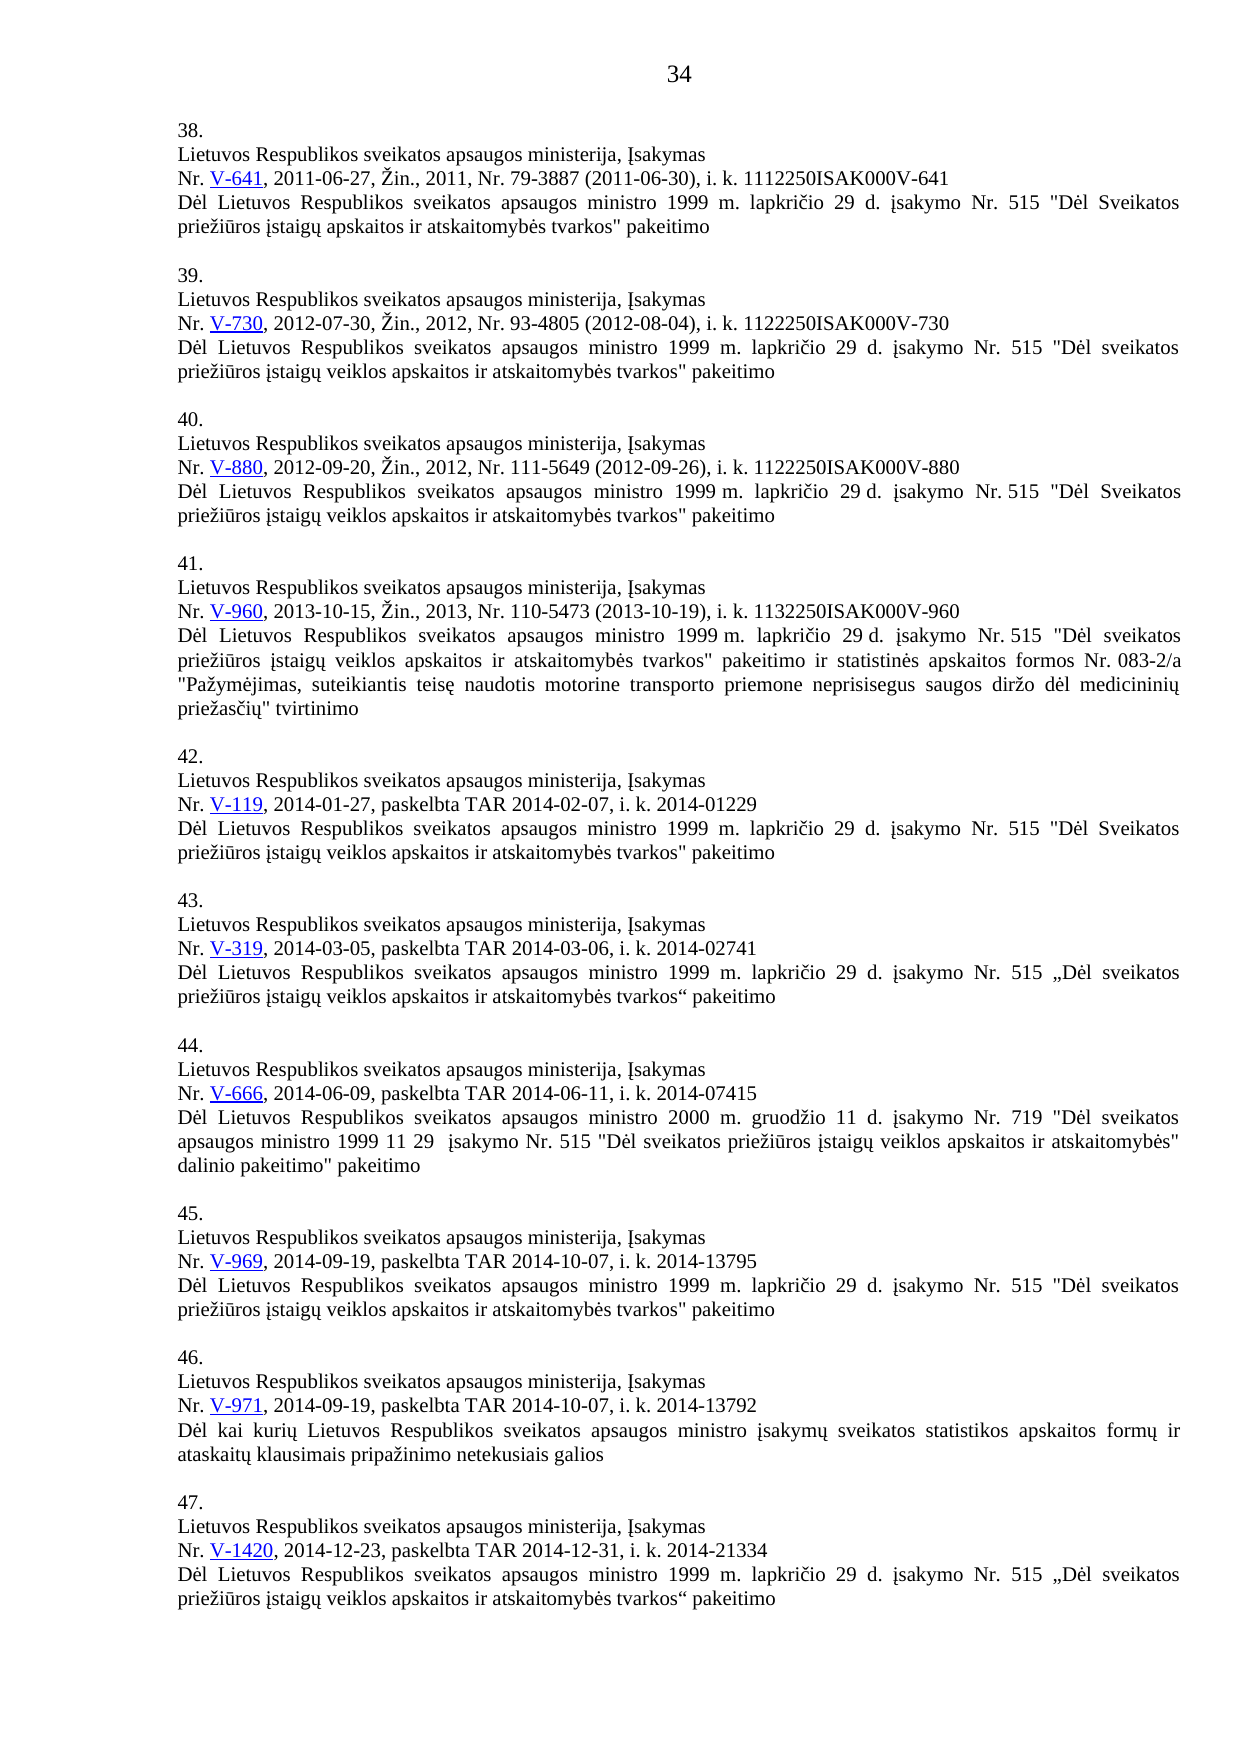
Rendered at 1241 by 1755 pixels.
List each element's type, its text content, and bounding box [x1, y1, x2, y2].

text Nr. V-730, 2012-07-30, Žin., 2012, Nr. 93-4805 (2012-08-04), i. k. 1122250ISAK000V-730 [177, 311, 1181, 335]
text 46. [177, 1345, 1181, 1369]
text 42. [177, 744, 1181, 768]
text Nr. V-319, 2014-03-05, paskelbta TAR 2014-03-06, i. k. 2014-02741 [177, 936, 1181, 960]
text Dėl Lietuvos Respublikos sveikatos apsaugos ministro 1999 m. lapkričio 29 d. įsakymo Nr. 515 „Dėl sveikatos priežiūros įstaigų veiklos apskaitos ir atskaitomybės tvarkos“ pakeitimo [177, 1562, 1181, 1610]
text 39. [177, 262, 1181, 287]
text Nr. V-960, 2013-10-15, Žin., 2013, Nr. 110-5473 (2013-10-19), i. k. 1132250ISAK000V-960 [177, 599, 1181, 623]
text Nr. V-969, 2014-09-19, paskelbta TAR 2014-10-07, i. k. 2014-13795 [177, 1249, 1181, 1273]
text Dėl Lietuvos Respublikos sveikatos apsaugos ministro 1999 m. lapkričio 29 d. įsakymo Nr. 515 "Dėl sveikatos priežiūros įstaigų veiklos apskaitos ir atskaitomybės tvarkos" pakeitimo [177, 335, 1181, 383]
text 45. [177, 1201, 1181, 1225]
text Dėl Lietuvos Respublikos sveikatos apsaugos ministro 1999 m. lapkričio 29 d. įsakymo Nr. 515 "Dėl Sveikatos priežiūros įstaigų veiklos apskaitos ir atskaitomybės tvarkos" pakeitimo [177, 479, 1181, 527]
text Nr. V-971, 2014-09-19, paskelbta TAR 2014-10-07, i. k. 2014-13792 [177, 1393, 1181, 1417]
text Lietuvos Respublikos sveikatos apsaugos ministerija, Įsakymas [177, 287, 1181, 311]
text 40. [177, 407, 1181, 431]
text Dėl Lietuvos Respublikos sveikatos apsaugos ministro 1999 m. lapkričio 29 d. įsakymo Nr. 515 "Dėl sveikatos priežiūros įstaigų veiklos apskaitos ir atskaitomybės tvarkos" pakeitimo ir statistinės apskaitos formos Nr. 083-2/a "Pažymėjimas, suteikiantis teisę naudotis motorine transporto priemone neprisisegus saugos diržo dėl medicininių priežasčių" tvirtinimo [177, 623, 1181, 720]
text 38. [177, 118, 1181, 142]
text Nr. V-1420, 2014-12-23, paskelbta TAR 2014-12-31, i. k. 2014-21334 [177, 1538, 1181, 1562]
text Lietuvos Respublikos sveikatos apsaugos ministerija, Įsakymas [177, 142, 1181, 166]
text 41. [177, 551, 1181, 575]
text Lietuvos Respublikos sveikatos apsaugos ministerija, Įsakymas [177, 575, 1181, 599]
text Nr. V-119, 2014-01-27, paskelbta TAR 2014-02-07, i. k. 2014-01229 [177, 792, 1181, 816]
text Lietuvos Respublikos sveikatos apsaugos ministerija, Įsakymas [177, 768, 1181, 792]
text Dėl Lietuvos Respublikos sveikatos apsaugos ministro 1999 m. lapkričio 29 d. įsakymo Nr. 515 "Dėl Sveikatos priežiūros įstaigų veiklos apskaitos ir atskaitomybės tvarkos" pakeitimo [177, 816, 1181, 864]
text Lietuvos Respublikos sveikatos apsaugos ministerija, Įsakymas [177, 431, 1181, 455]
text 43. [177, 888, 1181, 912]
text 44. [177, 1032, 1181, 1057]
text Dėl Lietuvos Respublikos sveikatos apsaugos ministro 1999 m. lapkričio 29 d. įsakymo Nr. 515 "Dėl Sveikatos priežiūros įstaigų apskaitos ir atskaitomybės tvarkos" pakeitimo [177, 190, 1181, 238]
text Lietuvos Respublikos sveikatos apsaugos ministerija, Įsakymas [177, 1057, 1181, 1081]
text Nr. V-666, 2014-06-09, paskelbta TAR 2014-06-11, i. k. 2014-07415 [177, 1081, 1181, 1105]
text Dėl Lietuvos Respublikos sveikatos apsaugos ministro 2000 m. gruodžio 11 d. įsakymo Nr. 719 "Dėl sveikatos apsaugos ministro 1999 11 29 įsakymo Nr. 515 "Dėl sveikatos priežiūros įstaigų veiklos apskaitos ir atskaitomybės" dalinio pakeitimo" pakeitimo [177, 1105, 1181, 1177]
text Lietuvos Respublikos sveikatos apsaugos ministerija, Įsakymas [177, 912, 1181, 936]
text 47. [177, 1490, 1181, 1514]
text Dėl Lietuvos Respublikos sveikatos apsaugos ministro 1999 m. lapkričio 29 d. įsakymo Nr. 515 "Dėl sveikatos priežiūros įstaigų veiklos apskaitos ir atskaitomybės tvarkos" pakeitimo [177, 1273, 1181, 1321]
text Dėl kai kurių Lietuvos Respublikos sveikatos apsaugos ministro įsakymų sveikatos statistikos apskaitos formų ir ataskaitų klausimais pripažinimo netekusiais galios [177, 1417, 1181, 1466]
text Lietuvos Respublikos sveikatos apsaugos ministerija, Įsakymas [177, 1225, 1181, 1249]
text Dėl Lietuvos Respublikos sveikatos apsaugos ministro 1999 m. lapkričio 29 d. įsakymo Nr. 515 „Dėl sveikatos priežiūros įstaigų veiklos apskaitos ir atskaitomybės tvarkos“ pakeitimo [177, 960, 1181, 1008]
text Nr. V-880, 2012-09-20, Žin., 2012, Nr. 111-5649 (2012-09-26), i. k. 1122250ISAK000V-880 [177, 455, 1181, 479]
text Nr. V-641, 2011-06-27, Žin., 2011, Nr. 79-3887 (2011-06-30), i. k. 1112250ISAK000V-641 [177, 166, 1181, 190]
text Lietuvos Respublikos sveikatos apsaugos ministerija, Įsakymas [177, 1514, 1181, 1538]
text Lietuvos Respublikos sveikatos apsaugos ministerija, Įsakymas [177, 1369, 1181, 1393]
